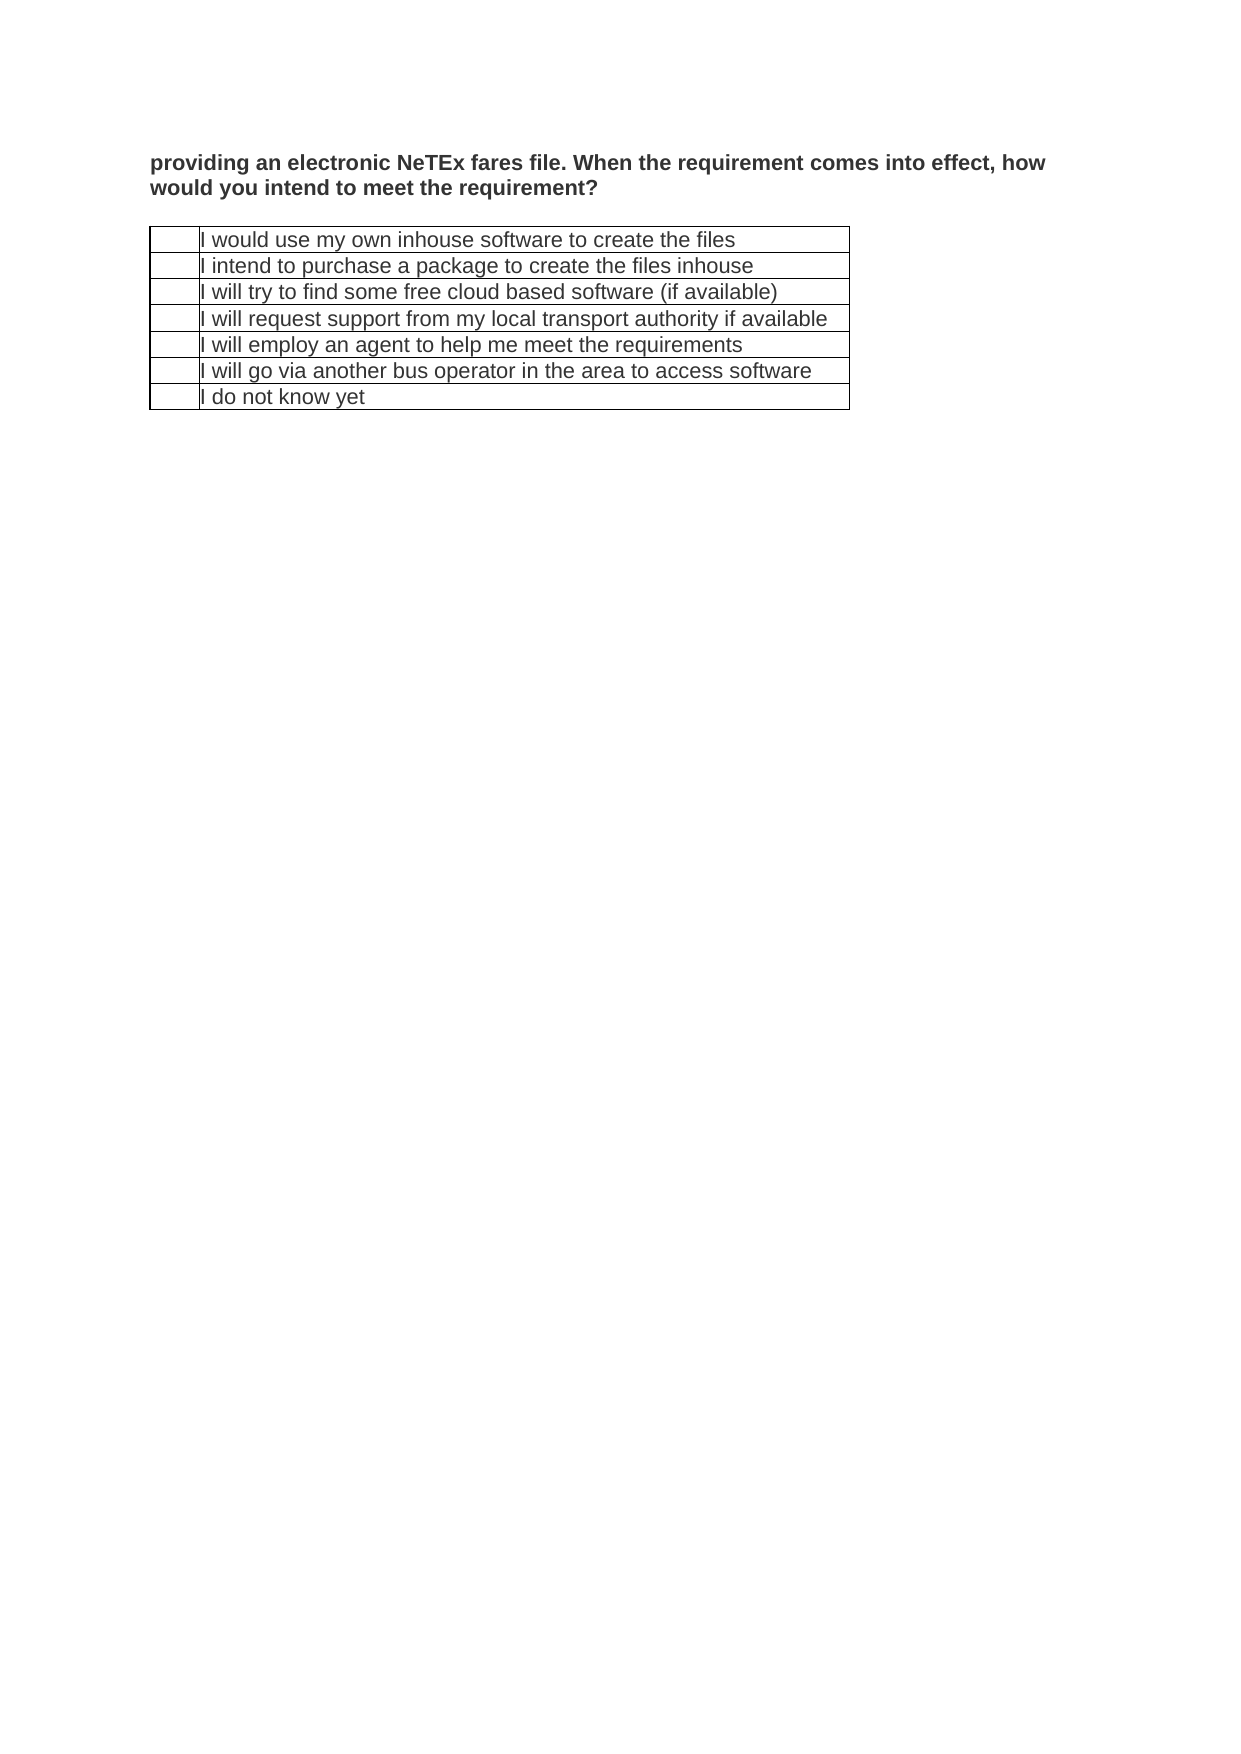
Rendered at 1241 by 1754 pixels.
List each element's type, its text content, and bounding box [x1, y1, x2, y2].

table_cell [151, 384, 199, 409]
table_cell I do not know yet [200, 384, 849, 409]
table_cell I will request support from my local transport authority if available [200, 305, 849, 331]
table_cell [151, 358, 199, 383]
table_cell [151, 332, 199, 357]
table_cell [151, 305, 199, 331]
table_cell [151, 279, 199, 304]
table_header I would use my own inhouse software to create the files [200, 227, 849, 252]
table_cell I will employ an agent to help me meet the requirements [200, 332, 849, 357]
table_cell [151, 253, 199, 278]
table_cell I will try to find some free cloud based software (if available) [200, 279, 849, 304]
subtitle providing an electronic NeTEx fares file. When the requirement comes into effect, how would you intend to meet the requirement? [150, 150, 1090, 200]
table_header [151, 227, 199, 252]
table_cell I intend to purchase a package to create the files inhouse [200, 253, 849, 278]
table_cell I will go via another bus operator in the area to access software [200, 358, 849, 383]
